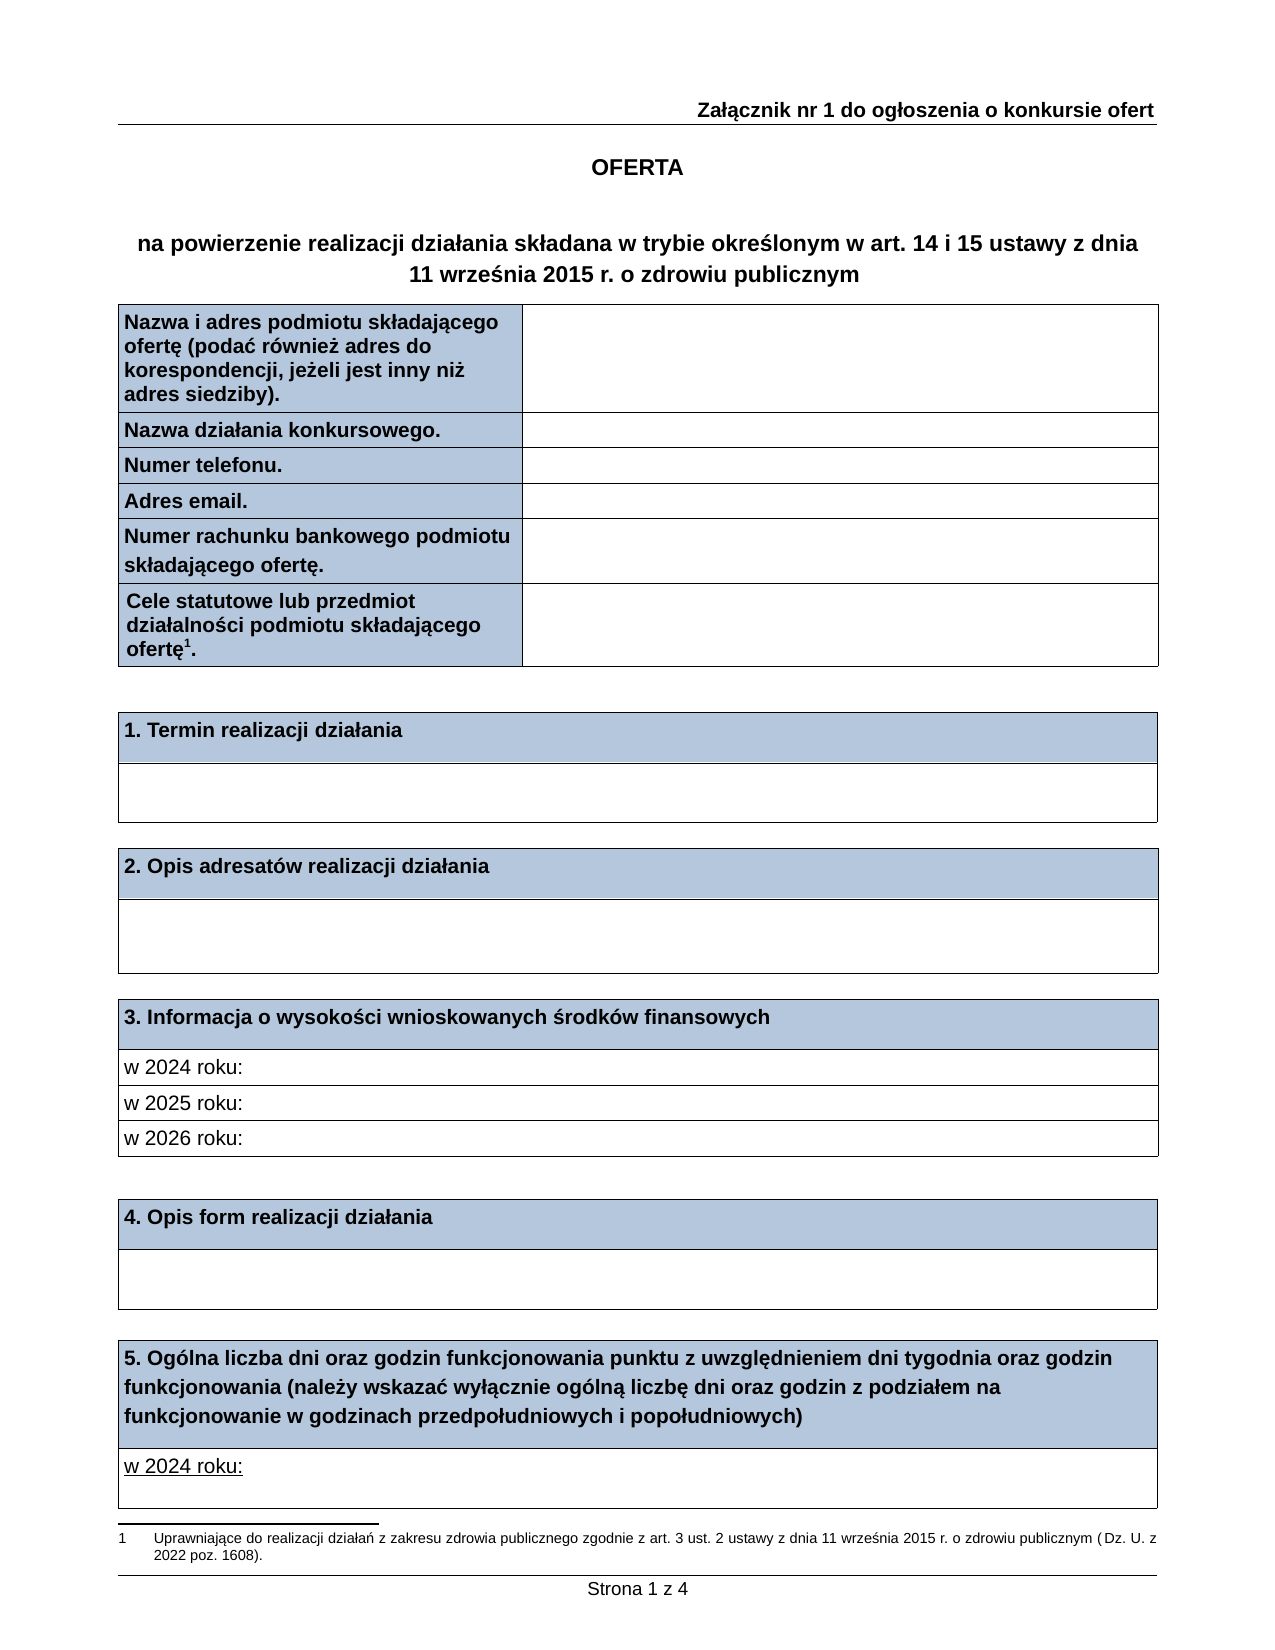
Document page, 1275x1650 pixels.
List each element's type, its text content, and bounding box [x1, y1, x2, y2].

table_cell [523, 413, 1158, 447]
table_cell [119, 900, 1158, 972]
table_header 4. Opis form realizacji działania [119, 1200, 1157, 1249]
table_cell [523, 484, 1158, 518]
table_cell Cele statutowe lub przedmiot działalności podmiotu składającego ofertę. [119, 584, 522, 666]
table_header 5. Ogólna liczba dni oraz godzin funkcjonowania punktu z uwzględnieniem dni tygodnia oraz godzin funkcjonowania (należy wskazać wyłącznie ogólną liczbę dni oraz godzin z podziałem na funkcjonowanie w godzinach przedpołudniowych i popołudniowych) [119, 1341, 1157, 1448]
text OFERTA [118, 154, 1157, 180]
table_cell Numer telefonu. [119, 448, 522, 483]
table_cell Adres email. [119, 484, 522, 518]
table_cell [119, 1250, 1157, 1309]
table_header Nazwa i adres podmiotu składającego ofertę (podać również adres do korespondencji, jeżeli jest inny niż adres siedziby). [119, 305, 522, 412]
table_cell w 2025 roku: [119, 1086, 1158, 1120]
table_header [523, 305, 1158, 412]
table_header 3. Informacja o wysokości wnioskowanych środków finansowych [119, 1000, 1158, 1049]
table_cell w 2024 roku: [119, 1449, 1157, 1507]
table_header 2. Opis adresatów realizacji działania [119, 849, 1158, 898]
table_cell [523, 584, 1158, 666]
table_cell [119, 764, 1157, 822]
table_cell Numer rachunku bankowego podmiotu składającego ofertę. [119, 519, 522, 583]
table_cell Nazwa działania konkursowego. [119, 413, 522, 447]
table_cell w 2024 roku: [119, 1050, 1158, 1084]
text na powierzenie realizacji działania składana w trybie określonym w art. 14 i 15 ustawy z dnia 11 września 2015 r. o zdrowiu publicznym [118, 229, 1157, 287]
table_cell [523, 519, 1158, 583]
table_cell [523, 448, 1158, 483]
table_cell w 2026 roku: [119, 1121, 1158, 1156]
table_header 1. Termin realizacji działania [119, 713, 1157, 762]
